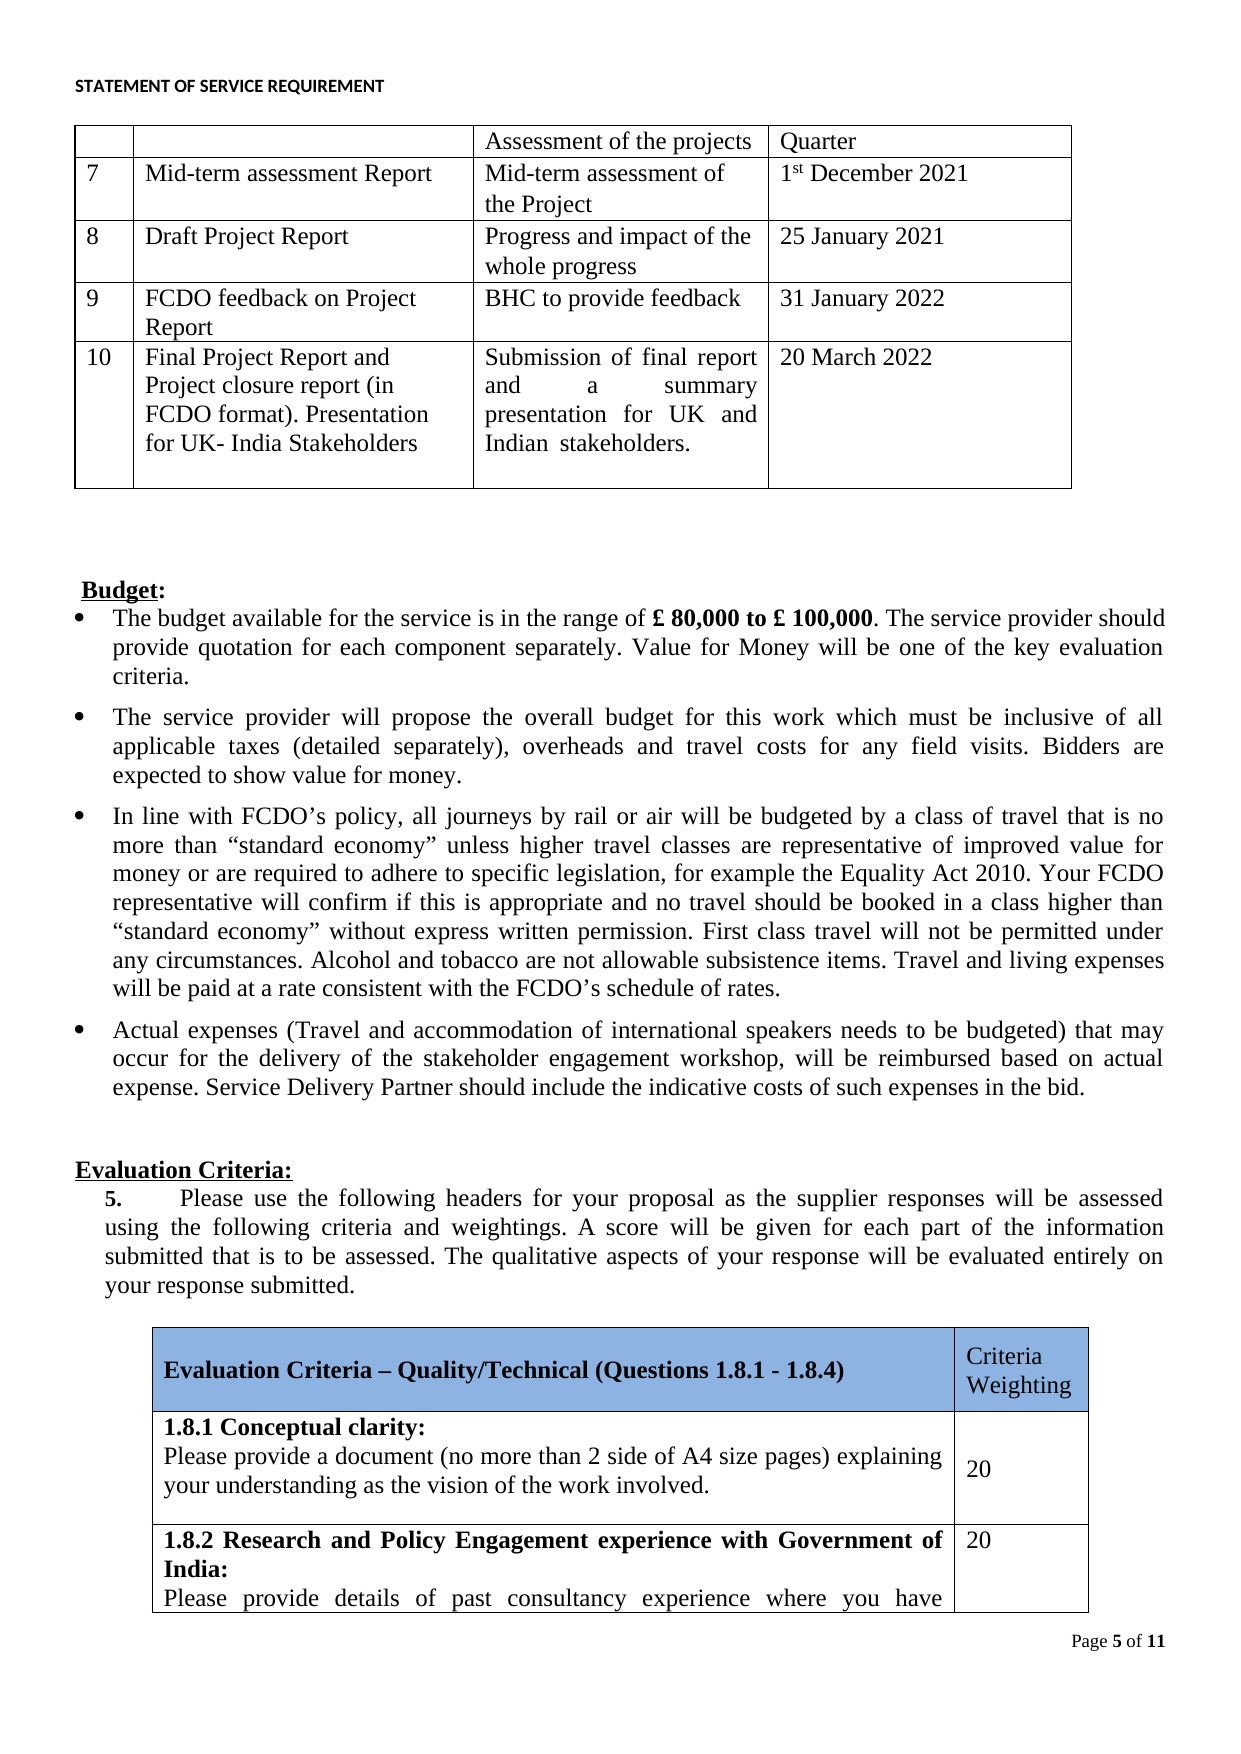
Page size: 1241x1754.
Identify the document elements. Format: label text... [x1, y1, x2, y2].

table_cell FCDO feedback on Project Report [134, 283, 473, 341]
subtitle Please use the following headers for your proposal as the supplier responses will be assessed using the following criteria and weightings. A score will be given for each part of the information submitted that is to be assessed. The qualitative aspects of your response will be evaluated entirely on your response submitted. [104, 1183, 1165, 1298]
table_cell 20 [955, 1412, 1088, 1524]
table_cell 31 January 2022 [769, 283, 1071, 341]
table_cell [76, 126, 133, 157]
table_cell 20 [955, 1525, 1088, 1612]
table_cell Final Project Report and Project closure report (in FCDO format). Presentation for UK- India Stakeholders [134, 342, 473, 487]
table_cell Quarter [769, 126, 1071, 157]
table_cell Mid-term assessment Report [134, 158, 473, 220]
table_header Evaluation Criteria – Quality/Technical (Questions 1.8.1 - 1.8.4) [153, 1328, 954, 1411]
list The service provider will propose the overall budget for this work which must be inclusive of all applicable taxes (detailed separately), overheads and travel costs for any field visits. Bidders are expected to show value for money. [75, 702, 1165, 788]
table_cell 1.8.2 Research and Policy Engagement experience with Government of India: Please provide details of past consultancy experience where you have [153, 1525, 954, 1612]
table_header Criteria Weighting [955, 1328, 1088, 1411]
table_cell 8 [76, 221, 133, 282]
table_cell 20 March 2022 [769, 342, 1071, 487]
table_cell [134, 126, 473, 157]
table_cell 25 January 2021 [769, 221, 1071, 282]
subtitle Evaluation Criteria: [75, 1155, 1165, 1183]
table_cell Mid-term assessment of the Project [474, 158, 768, 220]
table_cell BHC to provide feedback [474, 283, 768, 341]
table_cell 10 [76, 342, 133, 487]
table_cell 1.8.1 Conceptual clarity: Please provide a document (no more than 2 side of A4 size pages) explaining your understanding as the vision of the work involved. [153, 1412, 954, 1524]
table_cell 9 [76, 283, 133, 341]
list Actual expenses (Travel and accommodation of international speakers needs to be budgeted) that may occur for the delivery of the stakeholder engagement workshop, will be reimbursed based on actual expense. Service Delivery Partner should include the indicative costs of such expenses in the bid. [75, 1015, 1165, 1101]
table_cell 7 [76, 158, 133, 220]
table_cell Draft Project Report [134, 221, 473, 282]
list In line with FCDO’s policy, all journeys by rail or air will be budgeted by a class of travel that is no more than “standard economy” unless higher travel classes are representative of improved value for money or are required to adhere to specific legislation, for example the Equality Act 2010. Your FCDO representative will confirm if this is appropriate and no travel should be booked in a class higher than “standard economy” without express written permission. First class travel will not be permitted under any circumstances. Alcohol and tobacco are not allowable subsistence items. Travel and living expenses will be paid at a rate consistent with the FCDO’s schedule of rates. [75, 801, 1165, 1002]
subtitle Budget: [75, 575, 1165, 603]
table_cell Progress and impact of the whole progress [474, 221, 768, 282]
table_cell 1st December 2021 [769, 158, 1071, 220]
table_cell Submission of final report and a summary presentation for UK and Indian stakeholders. [474, 342, 768, 487]
list The budget available for the service is in the range of £ 80,000 to £ 100,000. The service provider should provide quotation for each component separately. Value for Money will be one of the key evaluation criteria. [75, 603, 1165, 690]
table_cell Assessment of the projects [474, 126, 768, 157]
